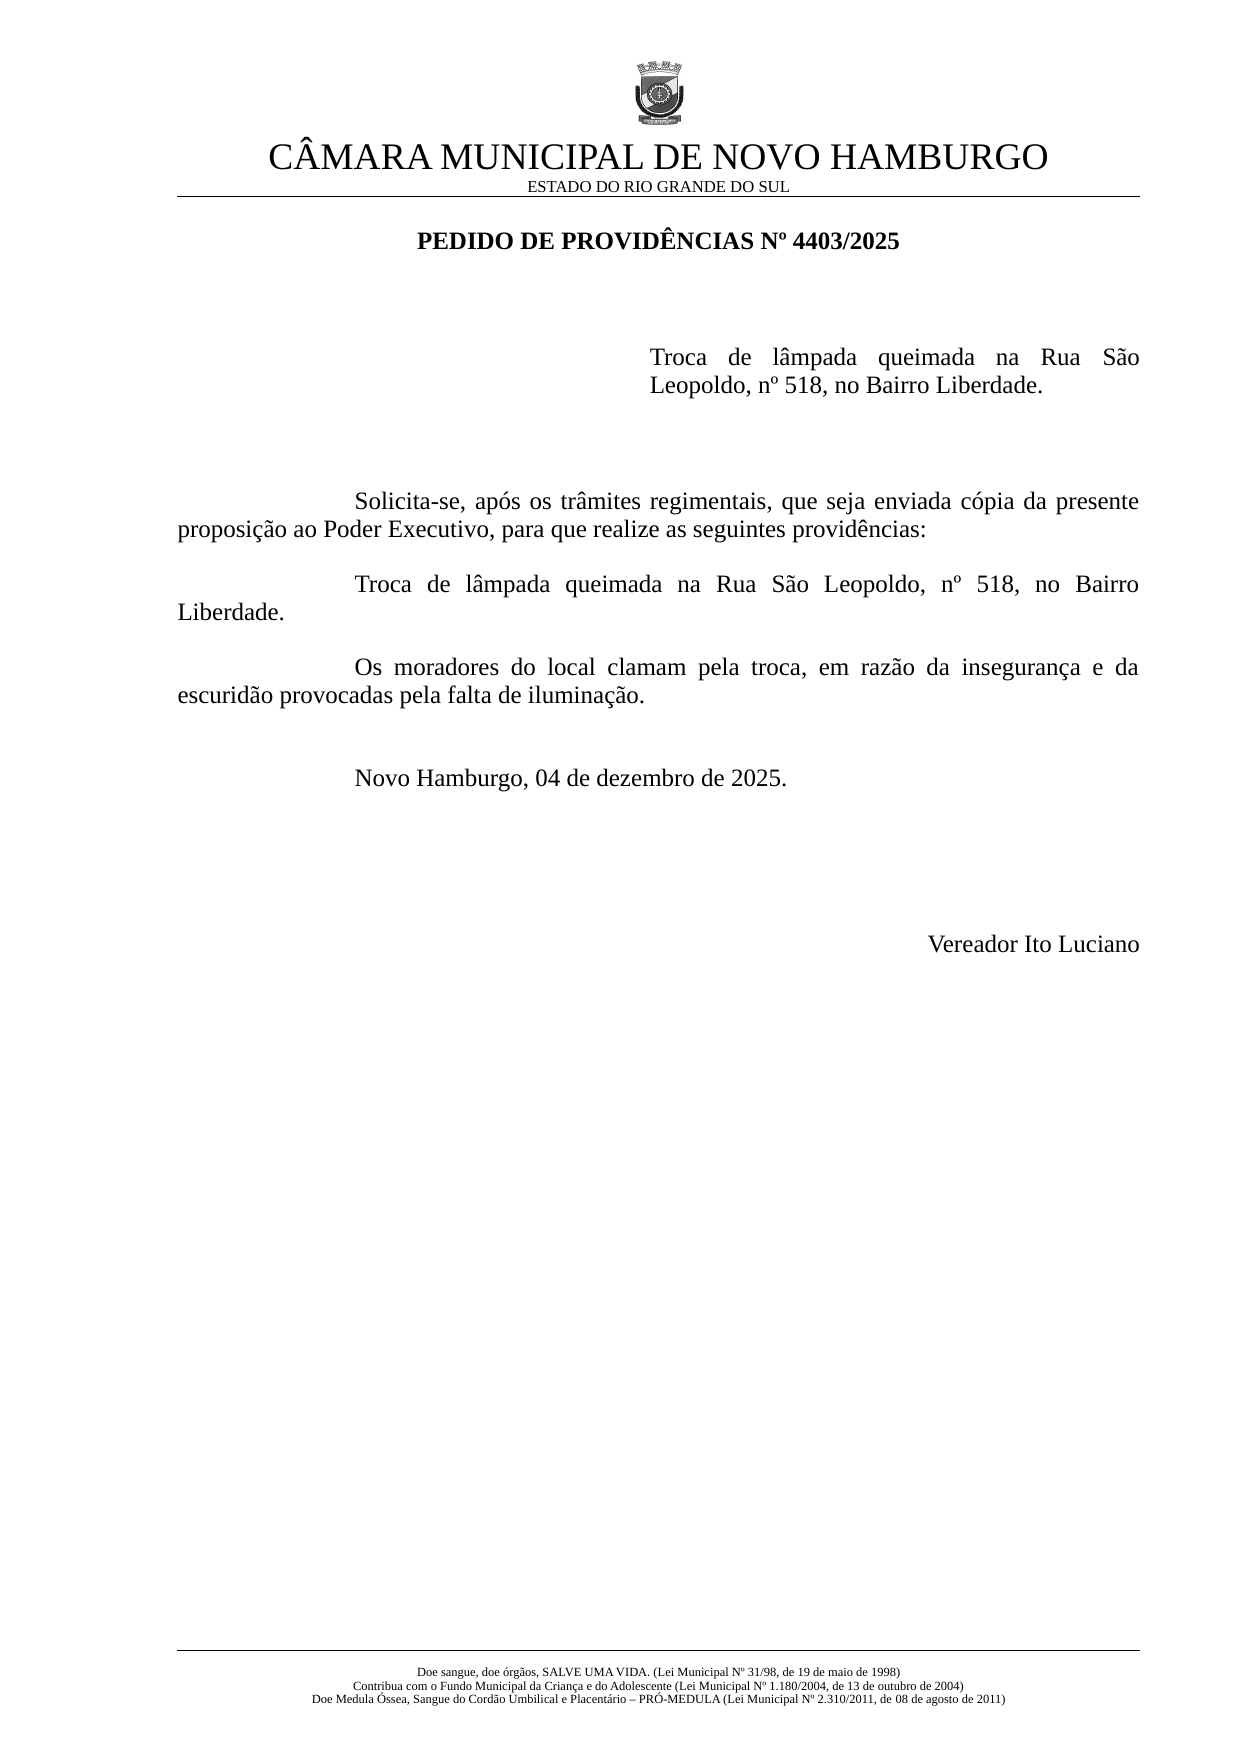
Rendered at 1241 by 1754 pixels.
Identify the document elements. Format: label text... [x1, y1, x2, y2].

text Troca de lâmpada queimada na Rua São Leopoldo, nº 518, no Bairro Liberdade. [177, 570, 1140, 626]
text PEDIDO DE PROVIDÊNCIAS Nº 4403/2025 [177, 227, 1140, 254]
text Os moradores do local clamam pela troca, em razão da insegurança e da escuridão provocadas pela falta de iluminação. [177, 653, 1140, 709]
text Solicita-se, após os trâmites regimentais, que seja enviada cópia da presente proposição ao Poder Executivo, para que realize as seguintes providências: [177, 487, 1140, 542]
text Vereador Ito Luciano [177, 930, 1140, 958]
list Troca de lâmpada queimada na Rua São Leopoldo, nº 518, no Bairro Liberdade. [649, 343, 1140, 398]
text Novo Hamburgo, 04 de dezembro de 2025. [177, 764, 1140, 792]
